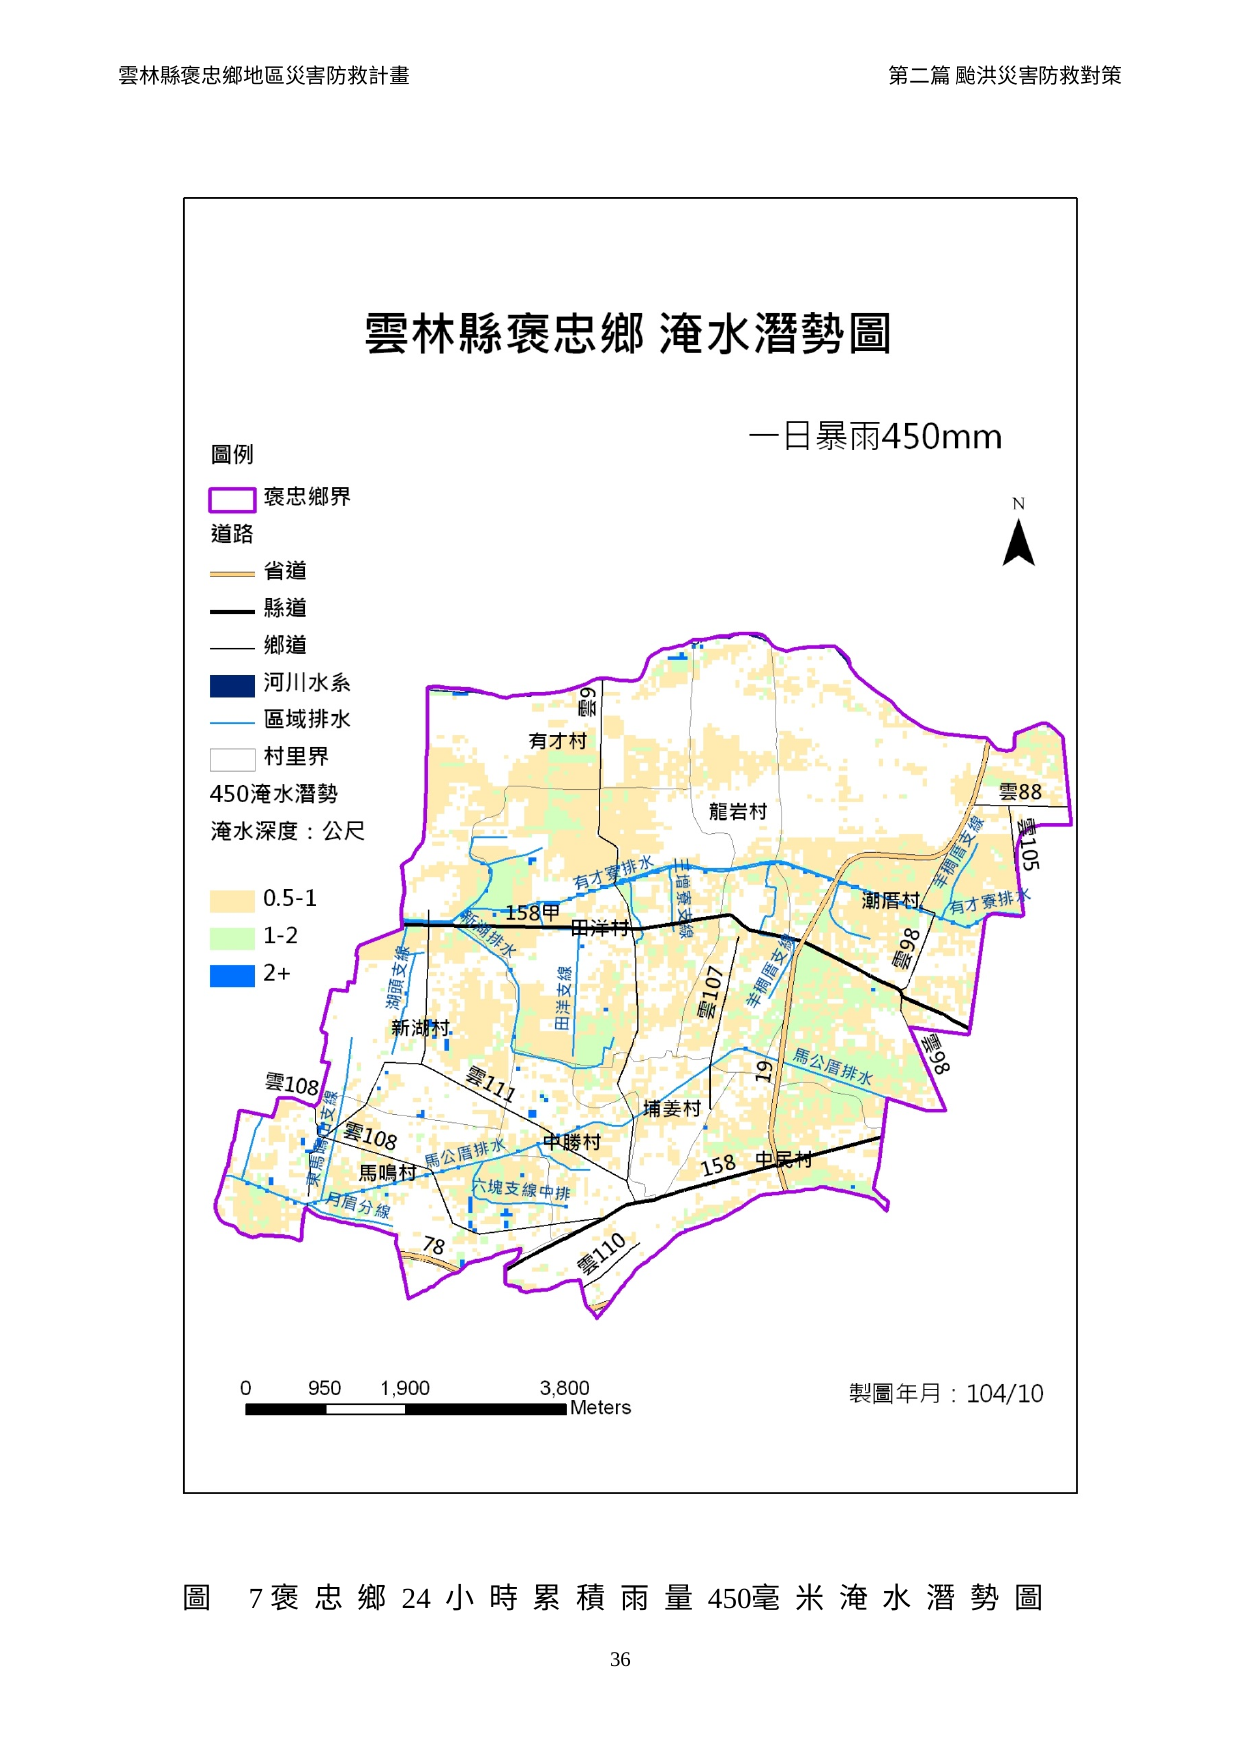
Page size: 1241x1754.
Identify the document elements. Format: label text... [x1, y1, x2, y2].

picture [127, 142, 1132, 1548]
text 圖 7褒忠鄉24小時累積雨量450毫米淹水潛勢圖 [128, 1552, 1112, 1627]
